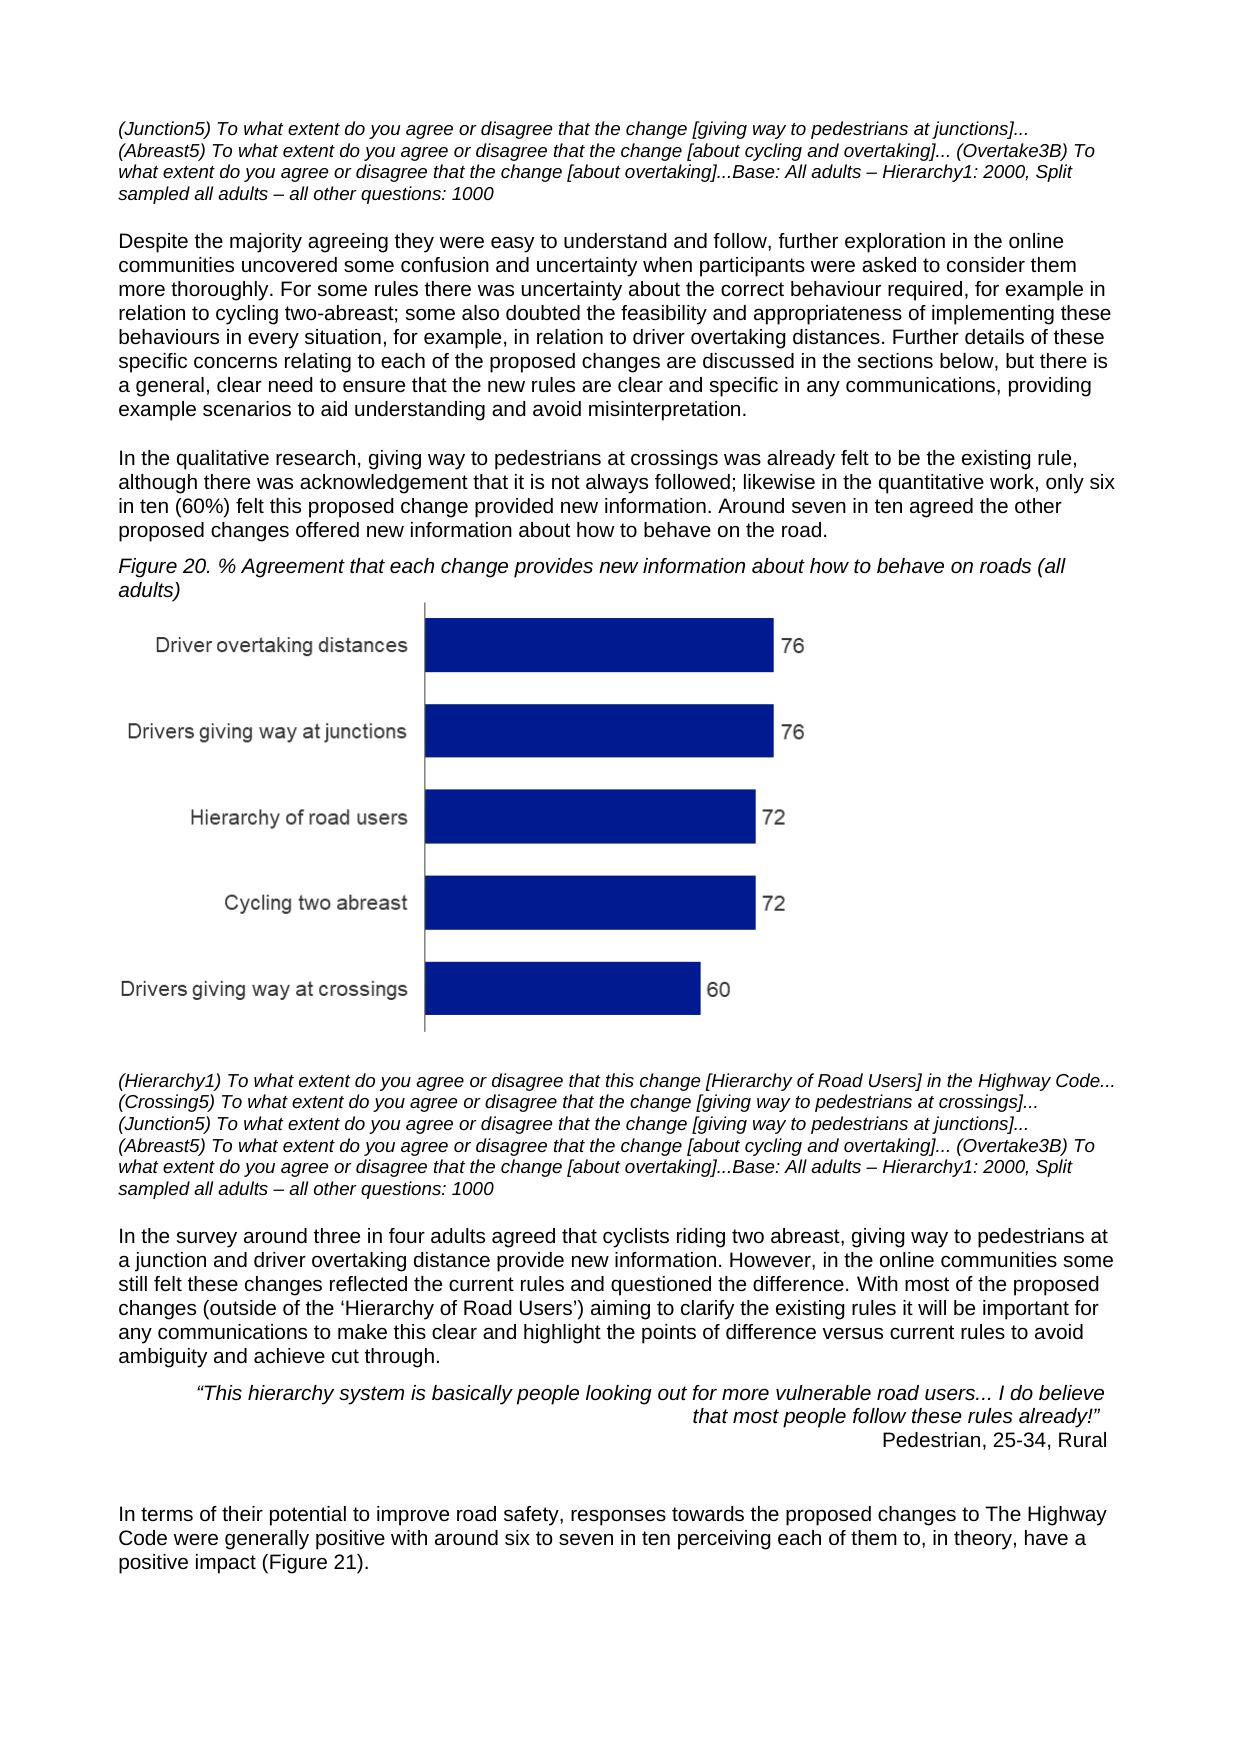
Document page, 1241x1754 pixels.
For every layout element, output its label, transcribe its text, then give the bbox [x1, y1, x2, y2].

text In terms of their potential to improve road safety, responses towards the proposed changes to The Highway Code were generally positive with around six to seven in ten perceiving each of them to, in theory, have a positive impact (Figure 21). [118, 1502, 1122, 1574]
text In the survey around three in four adults agreed that cyclists riding two abreast, giving way to pedestrians at a junction and driver overtaking distance provide new information. However, in the online communities some still felt these changes reflected the current rules and questioned the difference. With most of the proposed changes (outside of the ‘Hierarchy of Road Users’) aiming to clarify the existing rules it will be important for any communications to make this clear and highlight the points of difference versus current rules to avoid ambiguity and achieve cut through. [118, 1224, 1122, 1368]
text (Junction5) To what extent do you agree or disagree that the change [giving way to pedestrians at junctions]... (Abreast5) To what extent do you agree or disagree that the change [about cycling and overtaking]... (Overtake3B) To what extent do you agree or disagree that the change [about overtaking]...Base: All adults – Hierarchy1: 2000, Split sampled all adults – all other questions: 1000 [118, 118, 1122, 204]
text In the qualitative research, giving way to pedestrians at crossings was already felt to be the existing rule, although there was acknowledgement that it is not always followed; likewise in the quantitative work, only six in ten (60%) felt this proposed change provided new information. Around seven in ten agreed the other proposed changes offered new information about how to behave on the road. [118, 446, 1122, 542]
text (Hierarchy1) To what extent do you agree or disagree that this change [Hierarchy of Road Users] in the Highway Code... (Crossing5) To what extent do you agree or disagree that the change [giving way to pedestrians at crossings]... (Junction5) To what extent do you agree or disagree that the change [giving way to pedestrians at junctions]... (Abreast5) To what extent do you agree or disagree that the change [about cycling and overtaking]... (Overtake3B) To what extent do you agree or disagree that the change [about overtaking]...Base: All adults – Hierarchy1: 2000, Split sampled all adults – all other questions: 1000 [118, 1070, 1122, 1199]
text Figure 20. % Agreement that each change provides new information about how to behave on roads (all adults) [118, 554, 1122, 1036]
text Despite the majority agreeing they were easy to understand and follow, further exploration in the online communities uncovered some confusion and uncertainty when participants were asked to consider them more thoroughly. For some rules there was uncertainty about the correct behaviour required, for example in relation to cycling two-abreast; some also doubted the feasibility and appropriateness of implementing these behaviours in every situation, for example, in relation to driver overtaking distances. Further details of these specific concerns relating to each of the proposed changes are discussed in the sections below, but there is a general, clear need to ensure that the new rules are clear and specific in any communications, providing example scenarios to aid understanding and avoid misinterpretation. [118, 229, 1122, 421]
text “This hierarchy system is basically people looking out for more vulnerable road users... I do believe that most people follow these rules already!” Pedestrian, 25-34, Rural [177, 1380, 1107, 1452]
